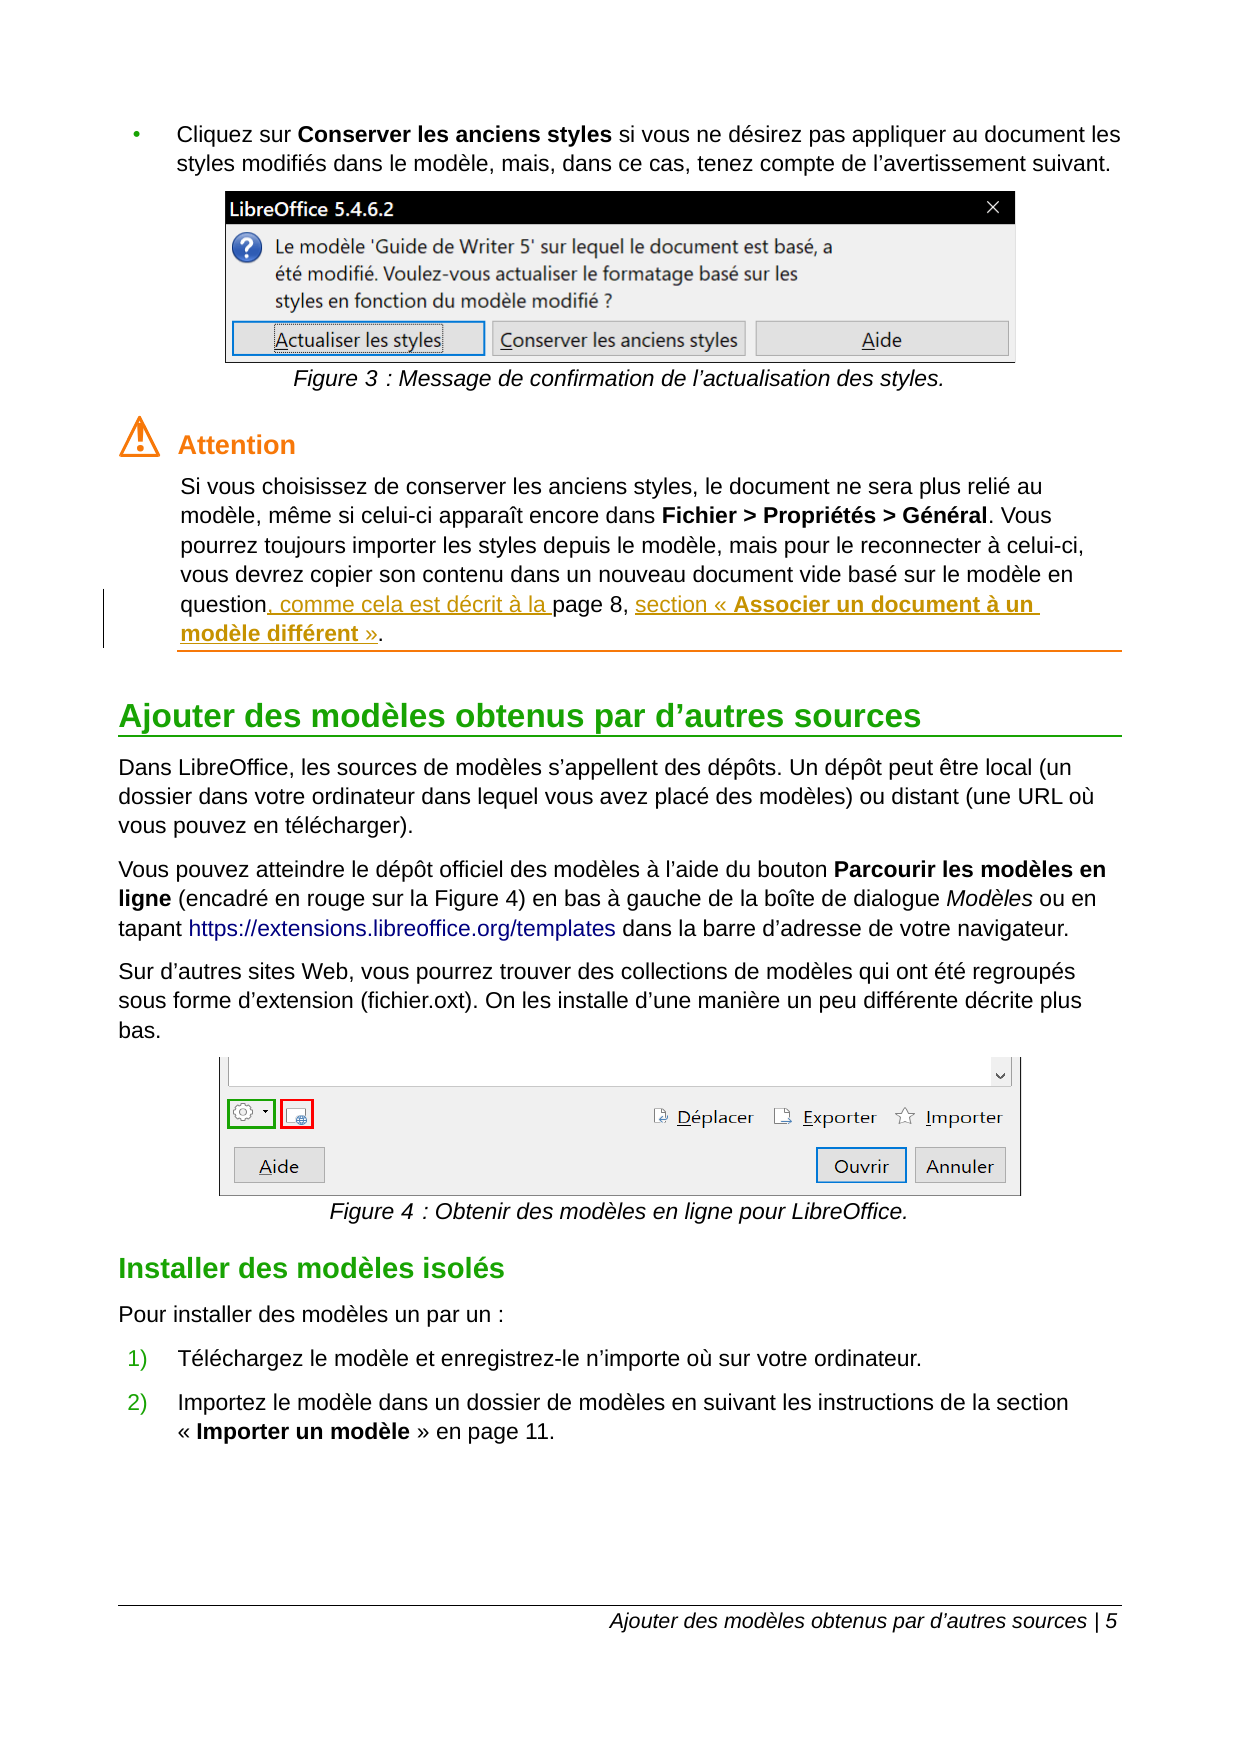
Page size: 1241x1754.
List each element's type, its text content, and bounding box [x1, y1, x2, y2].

subtitle Installer des modèles isolés [118, 1255, 1122, 1284]
picture [219, 1057, 1022, 1196]
text Figure 4 : Obtenir des modèles en ligne pour LibreOffice. [118, 1196, 1122, 1225]
list Importez le modèle dans un dossier de modèles en suivant les instructions de la section « Importer un modèle » en page 10. [148, 1386, 1122, 1444]
text Sur d’autres sites Web, vous pourrez trouver des collections de modèles qui ont été regroupés sous forme d’extension (fichier.oxt). On les installe d’une manière un peu différente décrite plus bas. [118, 956, 1122, 1043]
subtitle Ajouter des modèles obtenus par d’autres sources [118, 696, 1122, 735]
text Figure 3 : Message de confirmation de l’actualisation des styles. [118, 363, 1122, 392]
list Téléchargez le modèle et enregistrez-le n’importe où sur votre ordinateur. [148, 1342, 1122, 1371]
subtitle Attention [118, 415, 1122, 460]
text Vous pouvez atteindre le dépôt officiel des modèles à l’aide du bouton Parcourir les modèles en ligne (encadré en rouge sur la Figure 4) en bas à gauche de la boîte de dialogue Modèles ou en tapant https://extensions.libreoffice.org/templates dans la barre d’adresse de votre navigateur. [118, 853, 1122, 941]
text Si vous choisissez de conserver les anciens styles, le document ne sera plus relié au modèle, même si celui-ci apparaît encore dans Fichier > Propriétés > Général. Vous pourrez toujours importer les styles depuis le modèle, mais pour le reconnecter à celui-ci, vous devrez copier son contenu dans un nouveau document vide basé sur le modèle en question, comme cela est décrit à la page 8, section « Associer un document à un modèle différent ». [177, 468, 1122, 650]
picture [225, 191, 1016, 363]
text Dans LibreOffice, les sources de modèles s’appellent des dépôts. Un dépôt peut être local (un dossier dans votre ordinateur dans lequel vous avez placé des modèles) ou distant (une URL où vous pouvez en télécharger). [118, 751, 1122, 839]
text Pour installer des modèles un par un : [118, 1298, 1122, 1328]
list Cliquez sur Conserver les anciens styles si vous ne désirez pas appliquer au document les styles modifiés dans le modèle, mais, dans ce cas, tenez compte de l’avertissement suivant. [133, 118, 1122, 176]
